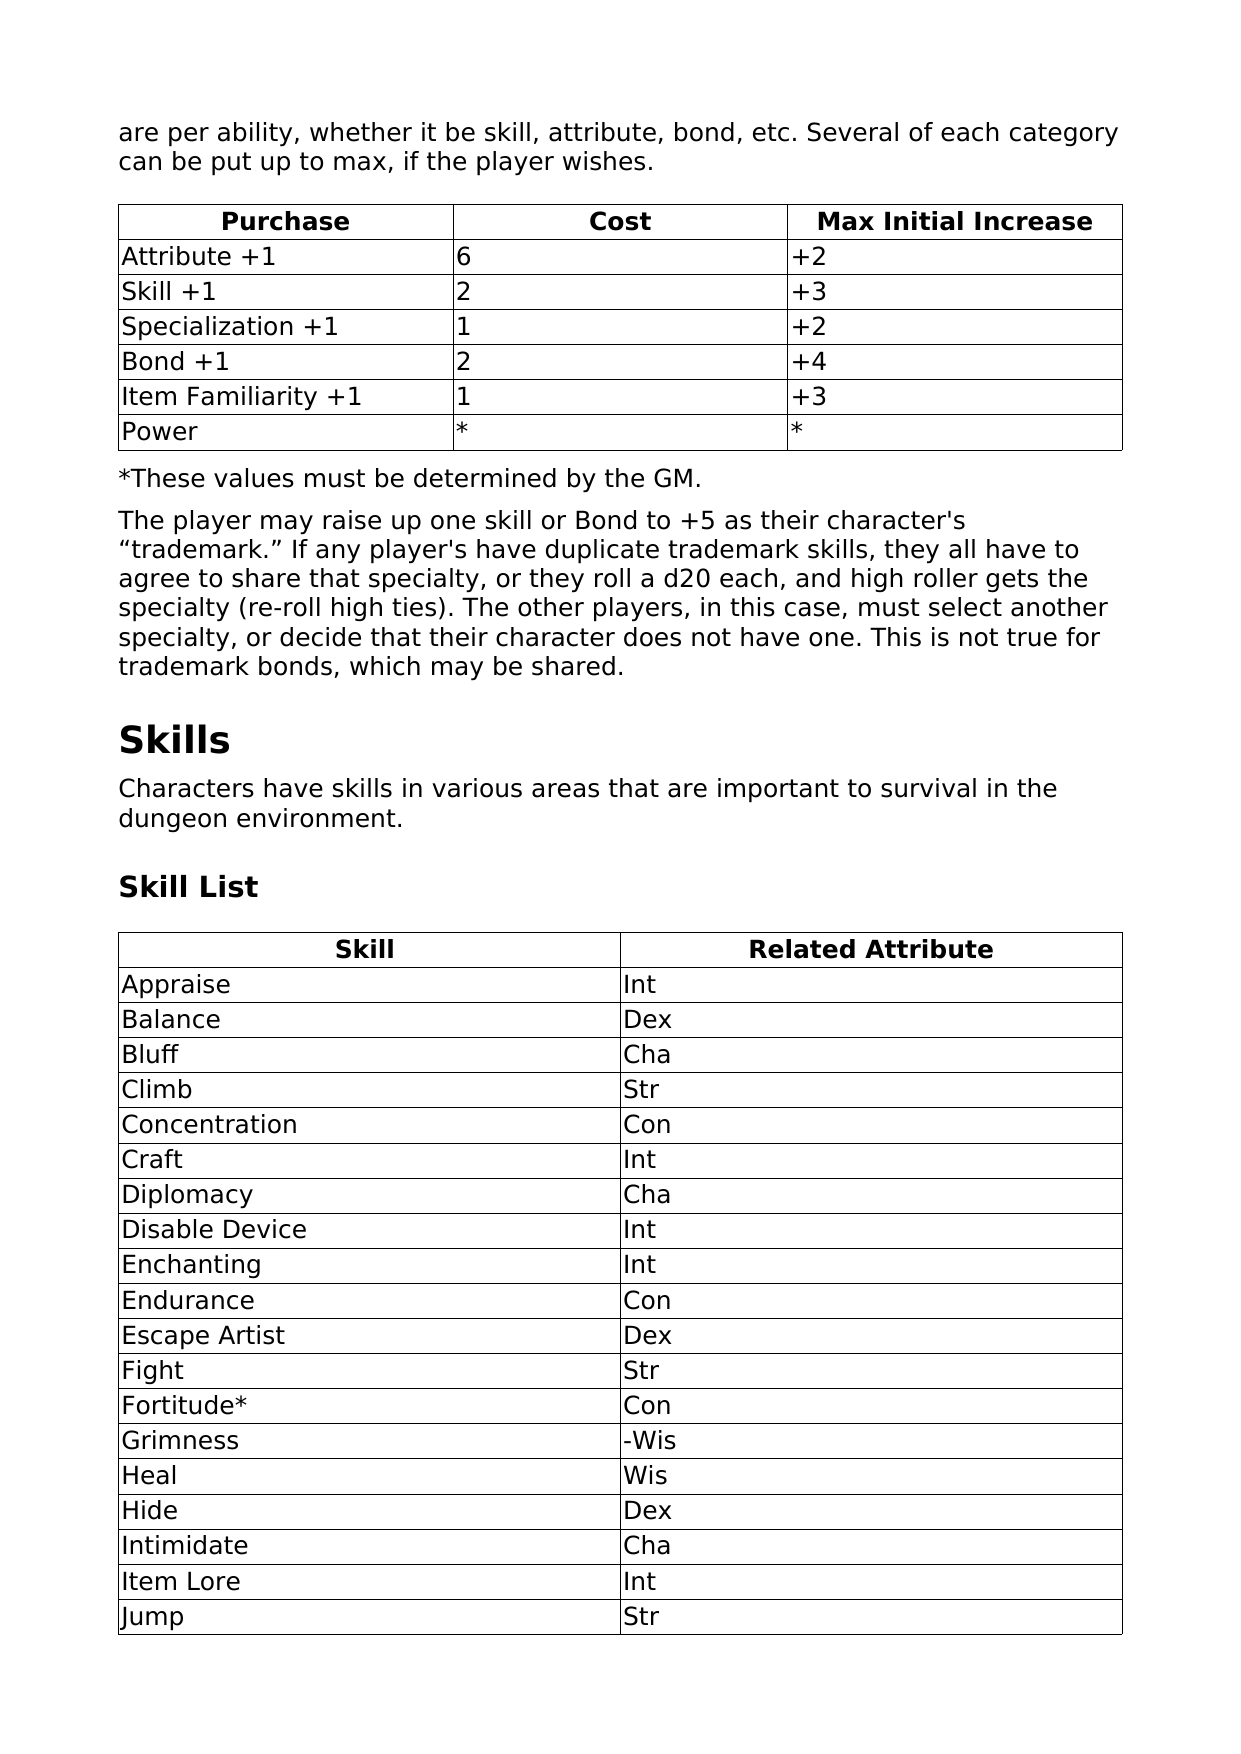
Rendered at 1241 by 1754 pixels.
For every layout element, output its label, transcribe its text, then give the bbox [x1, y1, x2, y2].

table_header Cost [454, 205, 787, 239]
table_header Skill [119, 933, 620, 967]
table_cell Balance [119, 1003, 620, 1037]
table_cell Bond +1 [119, 345, 453, 379]
table_header Related Attribute [621, 933, 1122, 967]
table_cell Fight [119, 1354, 620, 1388]
table_cell * [454, 415, 787, 449]
text The player may raise up one skill or Bond to +5 as their character's “trademark.” If any player's have duplicate trademark skills, they all have to agree to share that specialty, or they roll a d20 each, and high roller gets the specialty (re-roll high ties). The other players, in this case, must select another specialty, or decide that their character does not have one. This is not true for trademark bonds, which may be shared. [118, 506, 1122, 681]
table_cell Heal [119, 1459, 620, 1493]
table_cell +3 [788, 380, 1122, 414]
table_cell 6 [454, 240, 787, 274]
table_cell Str [621, 1354, 1122, 1388]
table_header Max Initial Increase [788, 205, 1122, 239]
table_cell Item Lore [119, 1565, 620, 1599]
table_cell Grimness [119, 1424, 620, 1458]
table_cell Con [621, 1108, 1122, 1142]
table_cell Cha [621, 1530, 1122, 1564]
table_cell Craft [119, 1144, 620, 1177]
table_cell Int [621, 1214, 1122, 1248]
table_cell Concentration [119, 1108, 620, 1142]
table_cell Dex [621, 1495, 1122, 1528]
table_cell 2 [454, 275, 787, 309]
table_cell Climb [119, 1073, 620, 1107]
text are per ability, whether it be skill, attribute, bond, etc. Several of each category can be put up to max, if the player wishes. [118, 118, 1122, 176]
table_cell Int [621, 1249, 1122, 1283]
table_cell Str [621, 1073, 1122, 1107]
table_cell +3 [788, 275, 1122, 309]
table_cell * [788, 415, 1122, 449]
table_cell Con [621, 1389, 1122, 1423]
table_cell Diplomacy [119, 1179, 620, 1213]
table_cell Skill +1 [119, 275, 453, 309]
table_cell 2 [454, 345, 787, 379]
table_cell Power [119, 415, 453, 449]
table_cell Cha [621, 1179, 1122, 1213]
subtitle Skills [118, 718, 1122, 762]
table_cell Specialization +1 [119, 310, 453, 344]
table_cell -Wis [621, 1424, 1122, 1458]
table_cell Appraise [119, 968, 620, 1002]
table_cell Dex [621, 1003, 1122, 1037]
table_header Purchase [119, 205, 453, 239]
table_cell Hide [119, 1495, 620, 1528]
table_cell Disable Device [119, 1214, 620, 1248]
table_cell Con [621, 1284, 1122, 1318]
table_cell Dex [621, 1319, 1122, 1353]
table_cell 1 [454, 310, 787, 344]
table_cell Int [621, 968, 1122, 1002]
table_cell Int [621, 1565, 1122, 1599]
table_cell Wis [621, 1459, 1122, 1493]
table_cell Intimidate [119, 1530, 620, 1564]
table_cell Cha [621, 1038, 1122, 1072]
subtitle Skill List [118, 871, 1122, 904]
table_cell +4 [788, 345, 1122, 379]
table_cell Bluff [119, 1038, 620, 1072]
text Characters have skills in various areas that are important to survival in the dungeon environment. [118, 775, 1122, 833]
table_cell Attribute +1 [119, 240, 453, 274]
table_cell +2 [788, 310, 1122, 344]
table_cell Item Familiarity +1 [119, 380, 453, 414]
table_cell Int [621, 1144, 1122, 1177]
table_cell Jump [119, 1600, 620, 1634]
table_cell Fortitude* [119, 1389, 620, 1423]
table_cell 1 [454, 380, 787, 414]
table_cell Escape Artist [119, 1319, 620, 1353]
table_cell Str [621, 1600, 1122, 1634]
table_cell Endurance [119, 1284, 620, 1318]
text *These values must be determined by the GM. [118, 464, 1122, 493]
table_cell +2 [788, 240, 1122, 274]
table_cell Enchanting [119, 1249, 620, 1283]
